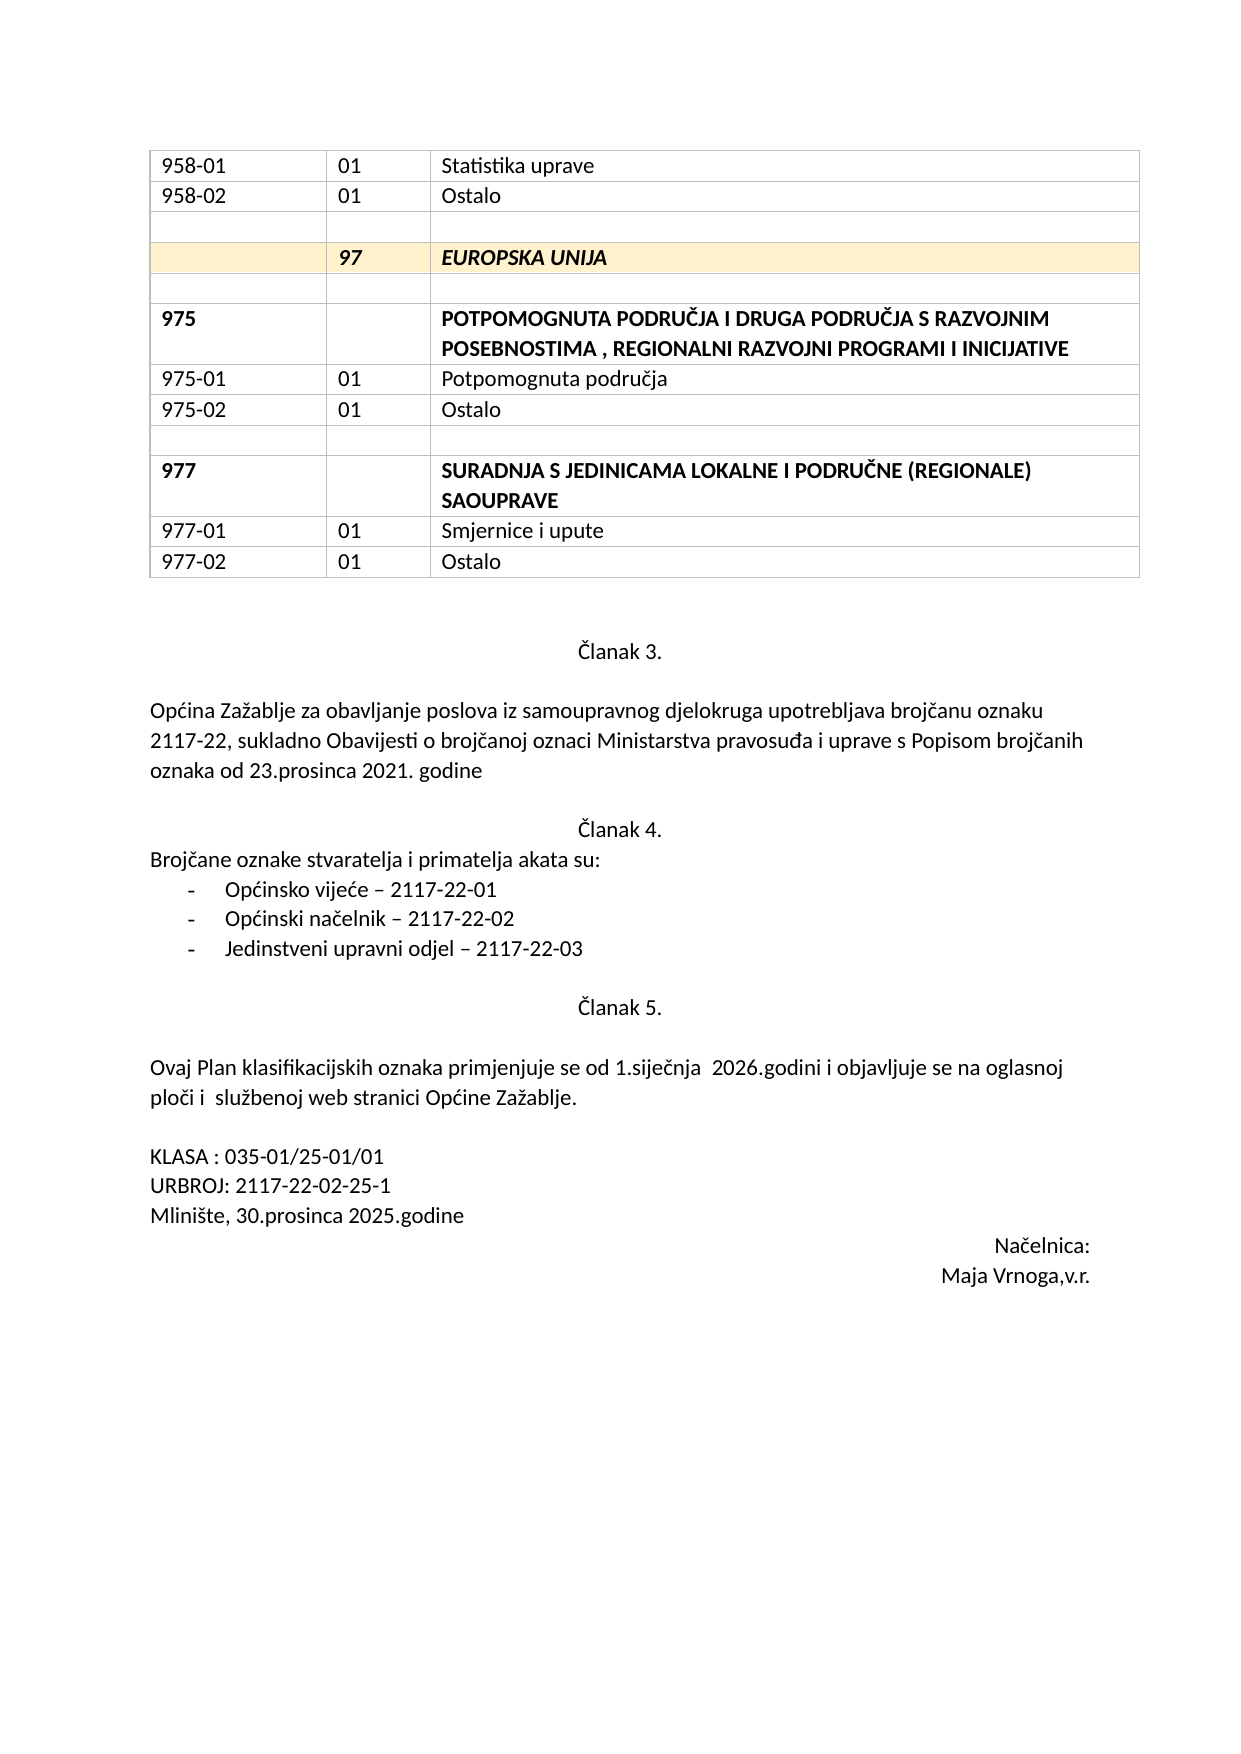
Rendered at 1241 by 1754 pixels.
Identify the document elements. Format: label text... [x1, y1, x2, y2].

text Općina Zažablje za obavljanje poslova iz samoupravnog djelokruga upotrebljava brojčanu oznaku 2117-22, sukladno Obavijesti o brojčanoj oznaci Ministarstva pravosuđa i uprave s Popisom brojčanih oznaka od 23.prosinca 2021. godine [150, 697, 1090, 784]
text Članak 5. [150, 993, 1090, 1022]
table_cell 977-01 [151, 517, 326, 546]
table_cell [151, 274, 326, 303]
table_cell [151, 212, 326, 242]
table_cell 975-02 [151, 395, 326, 425]
table_cell [151, 243, 326, 272]
table_cell Statistika uprave [431, 151, 1139, 181]
table_cell [151, 426, 326, 455]
table_cell [327, 456, 430, 516]
table_cell [327, 304, 430, 363]
table_cell 975-01 [151, 365, 326, 394]
table_cell [431, 212, 1139, 242]
list Općinski načelnik – 2117-22-02 [187, 904, 1090, 932]
table_cell [327, 274, 430, 303]
text URBROJ: 2117-22-02-25-1 [150, 1172, 1090, 1200]
table_cell 01 [327, 395, 430, 425]
table_cell Ostalo [431, 547, 1139, 577]
list Općinsko vijeće – 2117-22-01 [187, 875, 1090, 903]
list Jedinstveni upravni odjel – 2117-22-03 [187, 934, 1090, 962]
table_cell Ostalo [431, 182, 1139, 211]
text Brojčane oznake stvaratelja i primatelja akata su: [150, 845, 1090, 873]
table_cell POTPOMOGNUTA PODRUČJA I DRUGA PODRUČJA S RAZVOJNIM POSEBNOSTIMA , REGIONALNI RAZVOJNI PROGRAMI I INICIJATIVE [431, 304, 1139, 363]
text KLASA : 035-01/25-01/01 [150, 1142, 1090, 1170]
table_cell 977-02 [151, 547, 326, 577]
table_cell [431, 426, 1139, 455]
text Mlinište, 30.prosinca 2025.godine [150, 1201, 1090, 1229]
table_cell 958-01 [151, 151, 326, 181]
table_cell [327, 426, 430, 455]
text Članak 3. [150, 637, 1090, 665]
text Ovaj Plan klasifikacijskih oznaka primjenjuje se od 1.siječnja 2026.godini i objavljuje se na oglasnoj ploči i službenoj web stranici Općine Zažablje. [150, 1053, 1090, 1111]
table_cell 97 [327, 243, 430, 272]
table_cell SURADNJA S JEDINICAMA LOKALNE I PODRUČNE (REGIONALE) SAOUPRAVE [431, 456, 1139, 516]
table_cell 975 [151, 304, 326, 363]
table_cell 01 [327, 365, 430, 394]
text Članak 4. [150, 815, 1090, 843]
table_cell 01 [327, 151, 430, 181]
table_cell 01 [327, 517, 430, 546]
table_cell 01 [327, 547, 430, 577]
table_cell Ostalo [431, 395, 1139, 425]
table_cell 977 [151, 456, 326, 516]
text Načelnica: [150, 1231, 1090, 1259]
table_cell [327, 212, 430, 242]
table_cell 01 [327, 182, 430, 211]
text Maja Vrnoga,v.r. [150, 1261, 1090, 1289]
table_cell 958-02 [151, 182, 326, 211]
table_cell Potpomognuta područja [431, 365, 1139, 394]
table_cell Smjernice i upute [431, 517, 1139, 546]
table_cell [431, 274, 1139, 303]
table_cell EUROPSKA UNIJA [431, 243, 1139, 272]
